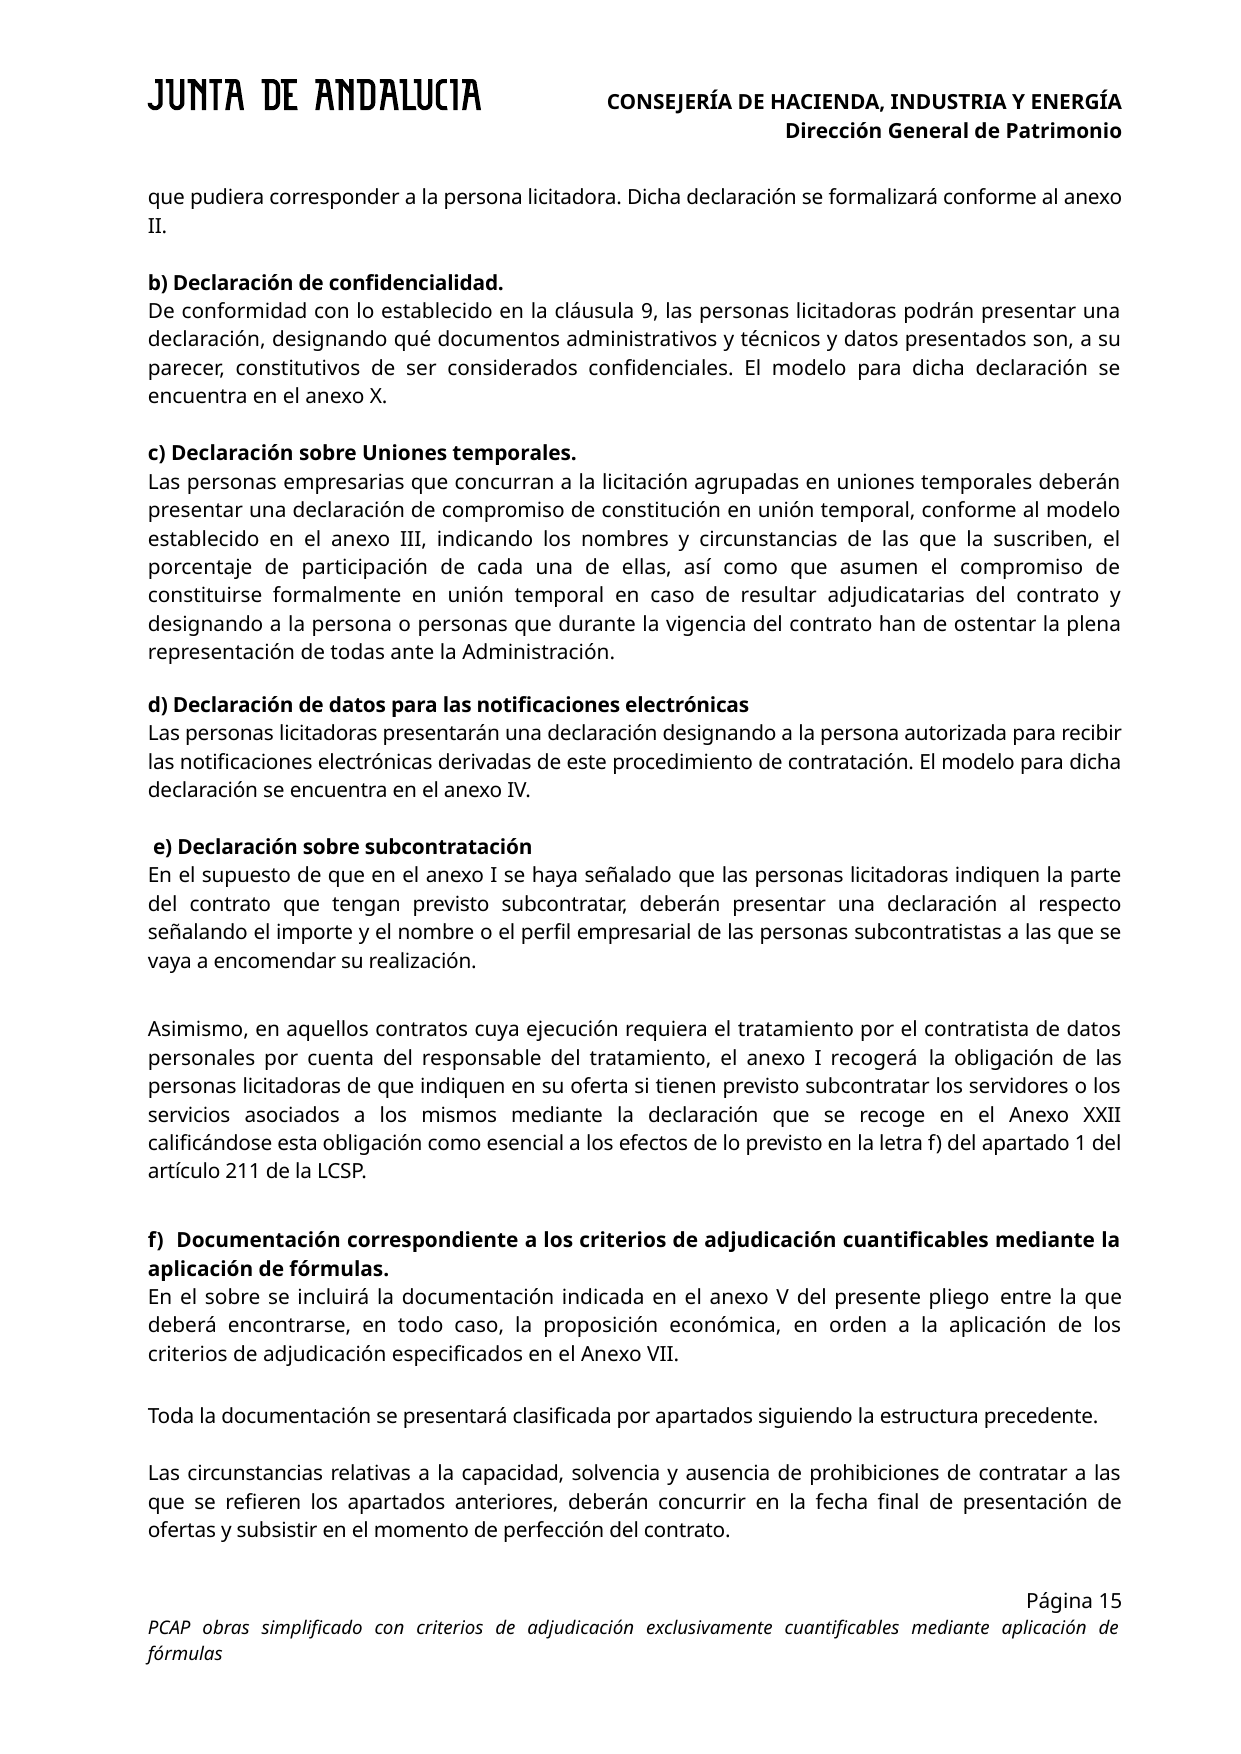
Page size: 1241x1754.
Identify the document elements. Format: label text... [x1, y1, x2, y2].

text Las circunstancias relativas a la capacidad, solvencia y ausencia de prohibiciones de contratar a las que se refieren los apartados anteriores, deberán concurrir en la fecha final de presentación de ofertas y subsistir en el momento de perfección del contrato. [148, 1458, 1122, 1544]
text e) Declaración sobre subcontratación [148, 832, 1122, 861]
text c) Declaración sobre Uniones temporales. [148, 438, 1122, 467]
text Las personas licitadoras presentarán una declaración designando a la persona autorizada para recibir las notificaciones electrónicas derivadas de este procedimiento de contratación. El modelo para dicha declaración se encuentra en el anexo IV. [148, 718, 1122, 804]
text Las personas empresarias que concurran a la licitación agrupadas en uniones temporales deberán presentar una declaración de compromiso de constitución en unión temporal, conforme al modelo establecido en el anexo III, indicando los nombres y circunstancias de las que la suscriben, el porcentaje de participación de cada una de ellas, así como que asumen el compromiso de constituirse formalmente en unión temporal en caso de resultar adjudicatarias del contrato y designando a la persona o personas que durante la vigencia del contrato han de ostentar la plena representación de todas ante la Administración. [148, 467, 1122, 666]
text En el supuesto de que en el anexo I se haya señalado que las personas licitadoras indiquen la parte del contrato que tengan previsto subcontratar, deberán presentar una declaración al respecto señalando el importe y el nombre o el perfil empresarial de las personas subcontratistas a las que se vaya a encomendar su realización. [148, 861, 1122, 974]
text que pudiera corresponder a la persona licitadora. Dicha declaración se formalizará conforme al anexo II. [148, 182, 1122, 239]
text Toda la documentación se presentará clasificada por apartados siguiendo la estructura precedente. [148, 1402, 1122, 1430]
text En el sobre se incluirá la documentación indicada en el anexo V del presente pliego entre la que deberá encontrarse, en todo caso, la proposición económica, en orden a la aplicación de los criterios de adjudicación especificados en el Anexo VII. [148, 1282, 1122, 1367]
text b) Declaración de confidencialidad. [148, 268, 1122, 296]
text d) Declaración de datos para las notificaciones electrónicas [148, 690, 1122, 718]
text Asimismo, en aquellos contratos cuya ejecución requiera el tratamiento por el contratista de datos personales por cuenta del responsable del tratamiento, el anexo I recogerá la obligación de las personas licitadoras de que indiquen en su oferta si tienen previsto subcontratar los servidores o los servicios asociados a los mismos mediante la declaración que se recoge en el Anexo XXII calificándose esta obligación como esencial a los efectos de lo previsto en la letra f) del apartado 1 del artículo 211 de la LCSP. [148, 1014, 1122, 1185]
text De conformidad con lo establecido en la cláusula 9, las personas licitadoras podrán presentar una declaración, designando qué documentos administrativos y técnicos y datos presentados son, a su parecer, constitutivos de ser considerados confidenciales. El modelo para dicha declaración se encuentra en el anexo X. [148, 296, 1122, 410]
text f) Documentación correspondiente a los criterios de adjudicación cuantificables mediante la aplicación de fórmulas. [148, 1225, 1122, 1282]
